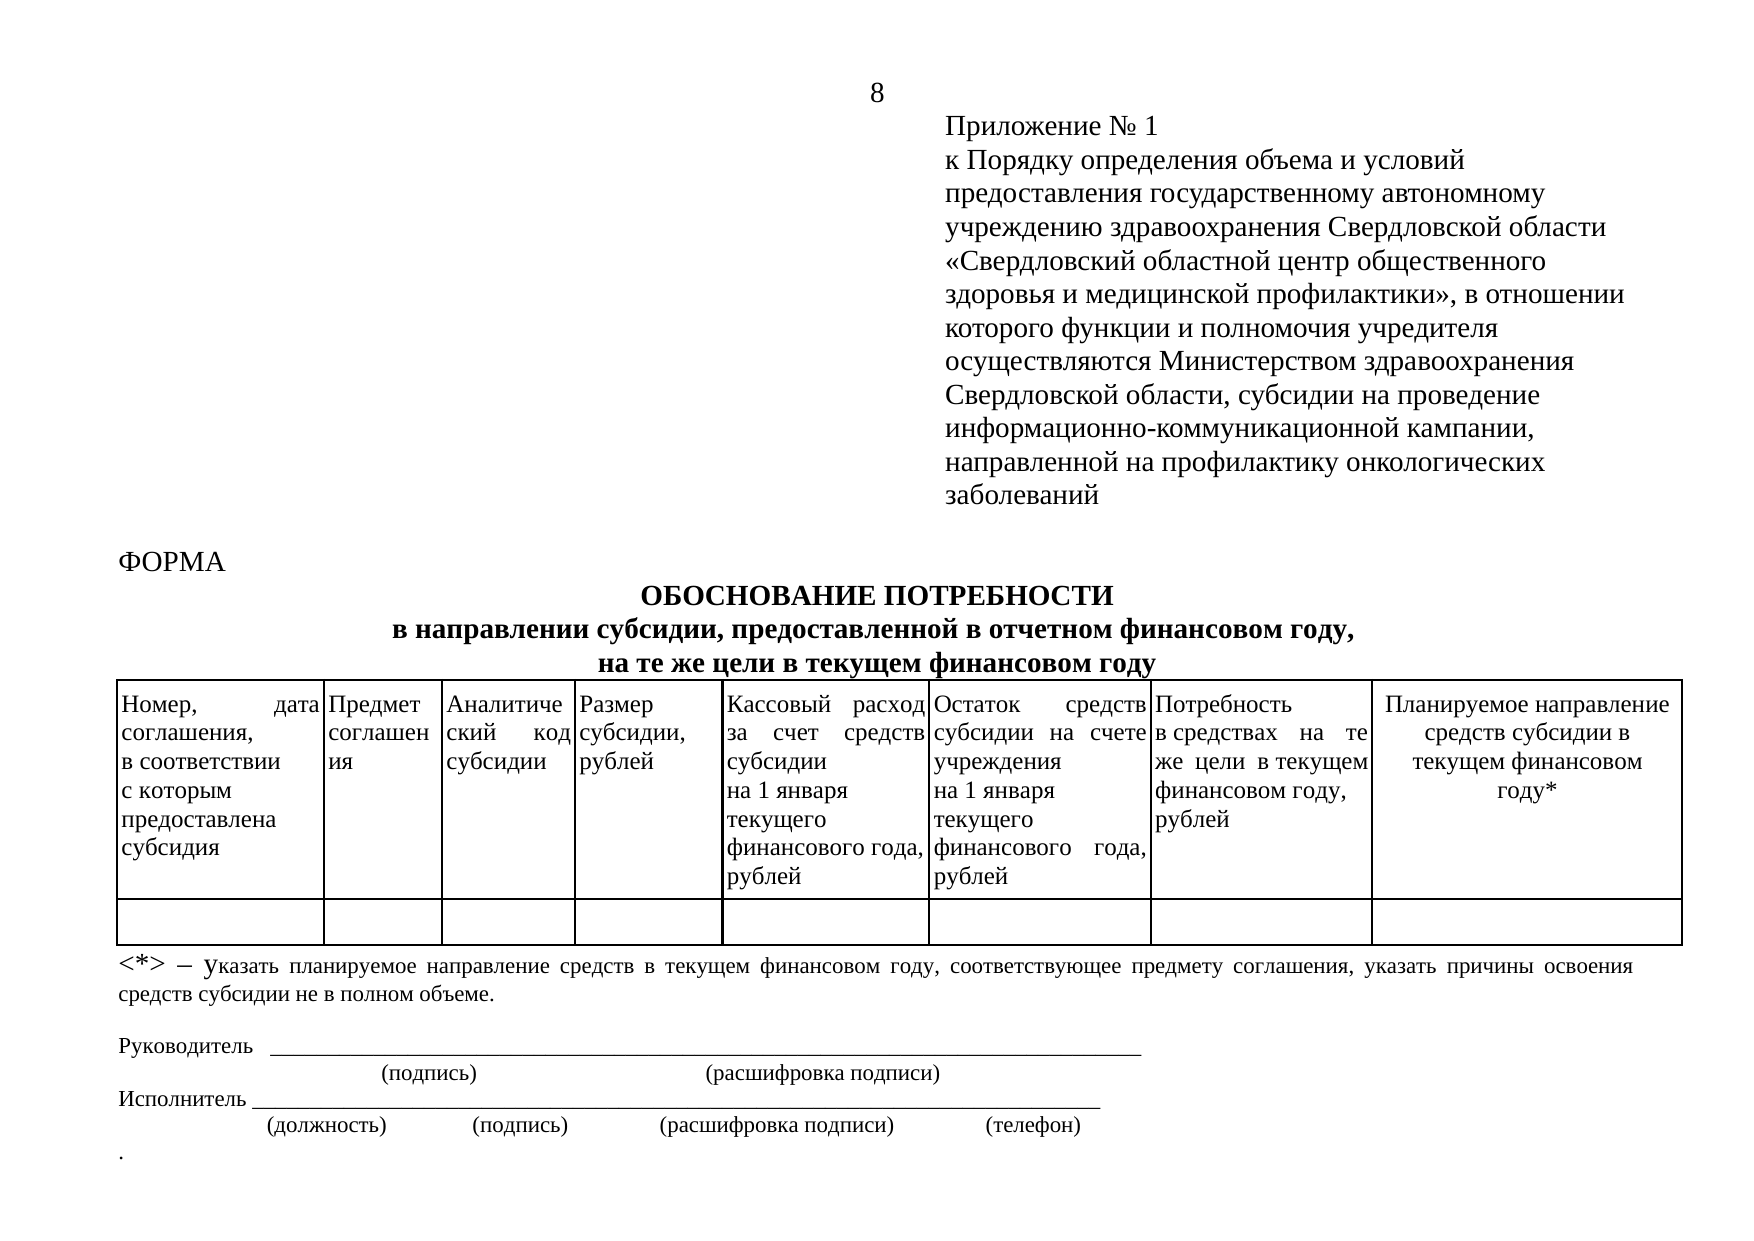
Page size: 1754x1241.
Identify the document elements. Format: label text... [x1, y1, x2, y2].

table_header Аналитический код субсидии [443, 681, 574, 898]
text <*> – указать планируемое направление средств в текущем финансовом году, соответствующее предмету соглашения, указать причины освоения средств субсидии не в полном объеме. [118, 946, 1636, 1006]
text (подпись) (расшифровка подписи) [118, 1059, 1636, 1085]
table_header Предмет соглашения [325, 681, 441, 898]
text 8 [118, 75, 1636, 108]
table_header Планируемое направление средств субсидии в текущем финансовом году* [1373, 681, 1681, 898]
text (должность) (подпись) (расшифровка подписи) (телефон) [118, 1112, 1636, 1138]
table_cell [443, 900, 574, 944]
table_header Размер субсидии, рублей [576, 681, 721, 898]
text Исполнитель __________________________________________________________________________ [118, 1085, 1636, 1112]
table_header Кассовый расход за счет средств субсидии на 1 января текущего финансового года, рублей [724, 681, 928, 898]
table_cell [576, 900, 721, 944]
text . [118, 1138, 1636, 1164]
text Приложение № 1 [945, 108, 1636, 142]
text к Порядку определения объема и условий предоставления государственному автономному учреждению здравоохранения Свердловской области «Свердловский областной центр общественного здоровья и медицинской профилактики», в отношении которого функции и полномочия учредителя осуществляются Министерством здравоохранения Свердловской области, субсидии на проведение информационно-коммуникационной кампании, направленной на профилактику онкологических заболеваний [945, 142, 1636, 511]
table_cell [325, 900, 441, 944]
text ФОРМА [118, 544, 1695, 578]
table_cell [118, 900, 323, 944]
table_cell [930, 900, 1150, 944]
table_header Потребность в средствах на те же цели в текущем финансовом году, рублей [1152, 681, 1371, 898]
text на те же цели в текущем финансовом году [118, 645, 1636, 679]
text Руководитель ____________________________________________________________________________ [118, 1032, 1636, 1059]
table_cell [724, 900, 928, 944]
table_cell [1152, 900, 1371, 944]
table_cell [1373, 900, 1681, 944]
table_header Остаток средств субсидии на счете учреждения на 1 января текущего финансового года, рублей [930, 681, 1150, 898]
table_header Номер, дата соглашения, в соответствии с которым предоставлена субсидия [118, 681, 323, 898]
text ОБОСНОВАНИЕ ПОТРЕБНОСТИ [118, 578, 1636, 612]
text в направлении субсидии, предоставленной в отчетном финансовом году, [118, 612, 1636, 645]
